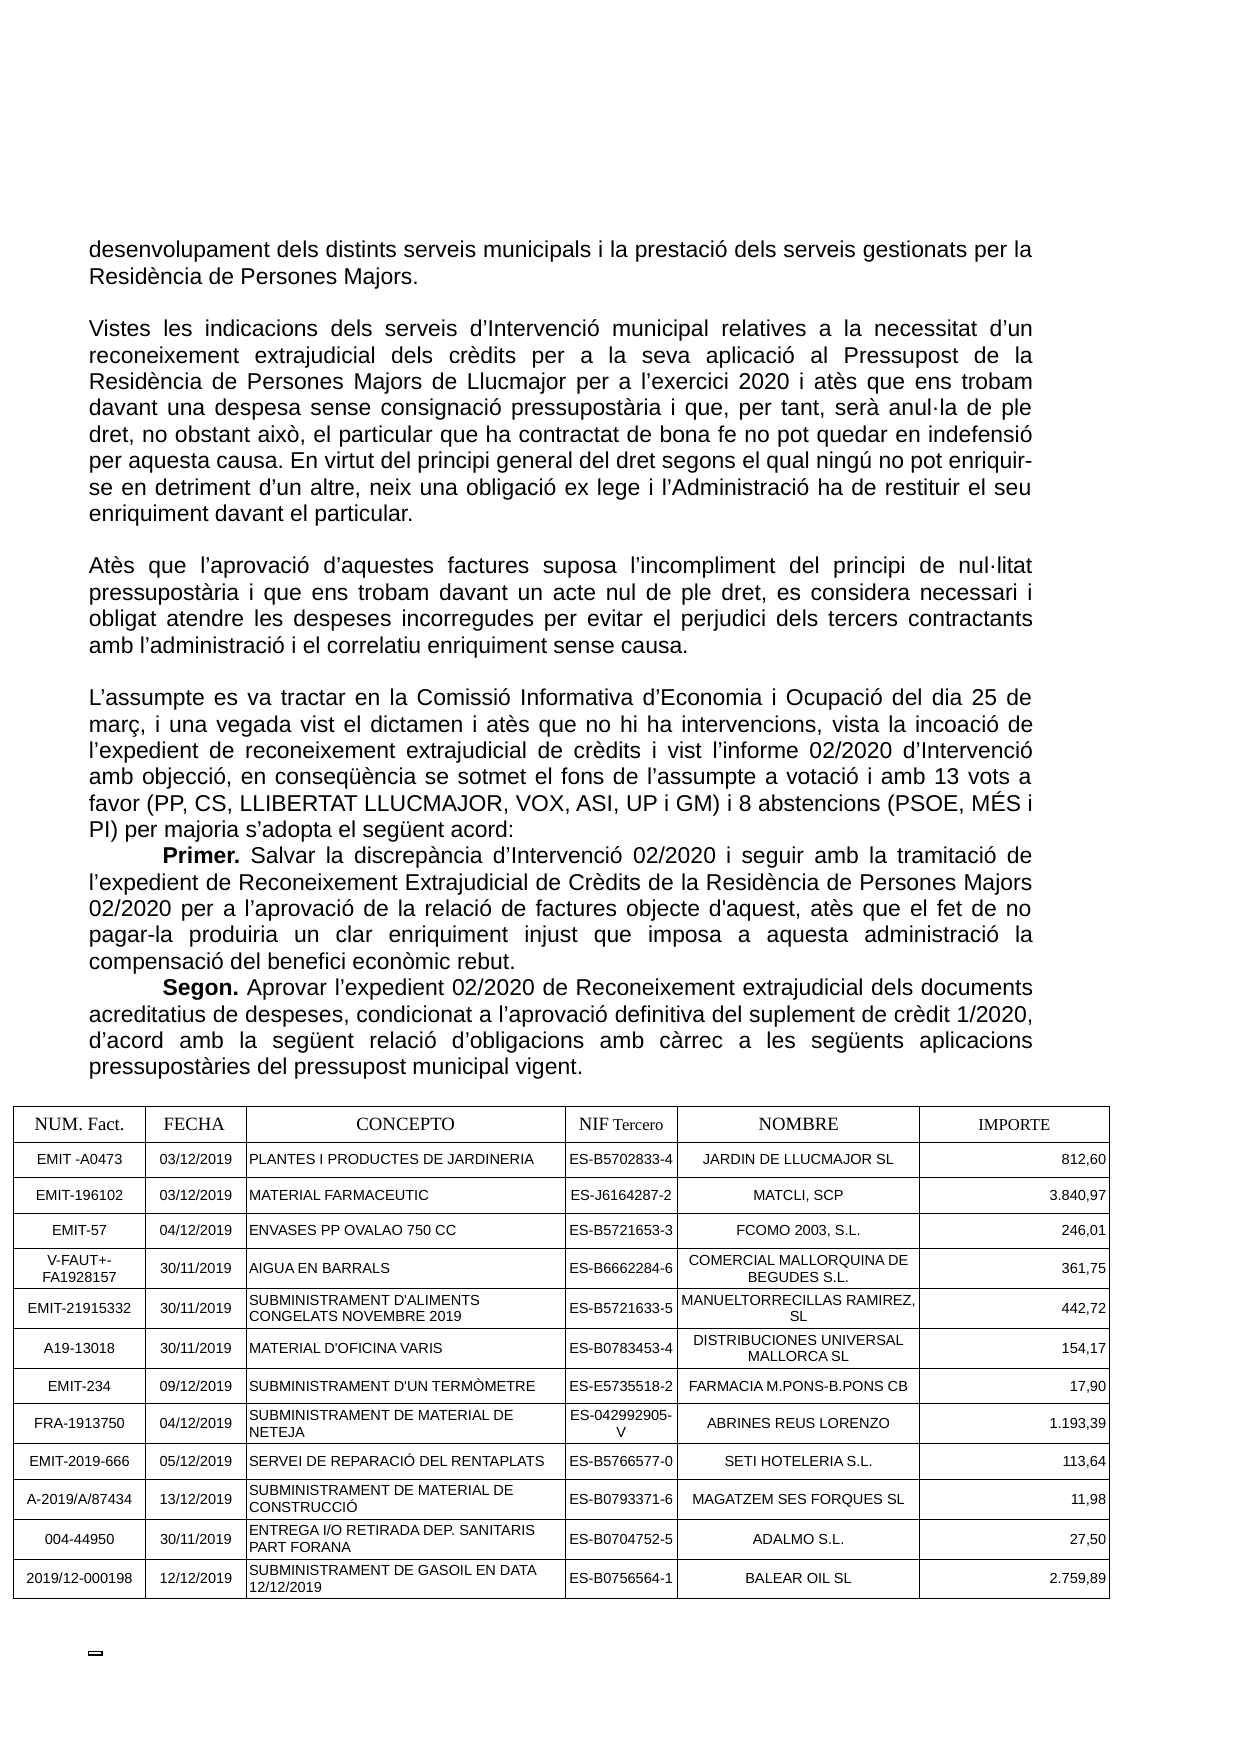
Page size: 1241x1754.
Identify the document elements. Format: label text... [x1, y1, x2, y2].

table_cell MATCLI, SCP [678, 1178, 919, 1212]
table_cell 154,17 [920, 1329, 1109, 1368]
table_header NIF Tercero [566, 1107, 677, 1141]
table_cell AIGUA EN BARRALS [247, 1249, 565, 1288]
table_cell SETI HOTELERIA S.L. [678, 1444, 919, 1479]
table_cell EMIT -A0473 [14, 1143, 145, 1177]
table_cell 13/12/2019 [146, 1480, 246, 1518]
table_cell ES-042992905-V [566, 1404, 677, 1443]
table_cell ES-B5702833-4 [566, 1143, 677, 1177]
table_cell FARMACIA M.PONS-B.PONS CB [678, 1369, 919, 1403]
text Vistes les indicacions dels serveis d’Intervenció municipal relatives a la necessitat d’un reconeixement extrajudicial dels crèdits per a la seva aplicació al Pressupost de la Residència de Persones Majors de Llucmajor per a l’exercici 2020 i atès que ens trobam davant una despesa sense consignació pressupostària i que, per tant, serà anul·la de ple dret, no obstant això, el particular que ha contractat de bona fe no pot quedar en indefensió per aquesta causa. En virtut del principi general del dret segons el qual ningú no pot enriquir-se en detriment d’un altre, neix una obligació ex lege i l’Administració ha de restituir el seu enriquiment davant el particular. [89, 315, 1033, 526]
table_cell 03/12/2019 [146, 1143, 246, 1177]
table_cell 2.759,89 [920, 1560, 1109, 1598]
table_cell 442,72 [920, 1289, 1109, 1328]
table_cell 30/11/2019 [146, 1249, 246, 1288]
table_cell 30/11/2019 [146, 1329, 246, 1368]
table_cell COMERCIAL MALLORQUINA DE BEGUDES S.L. [678, 1249, 919, 1288]
table_cell PLANTES I PRODUCTES DE JARDINERIA [247, 1143, 565, 1177]
table_cell ES-B0793371-6 [566, 1480, 677, 1518]
table_cell A19-13018 [14, 1329, 145, 1368]
table_cell SUBMINISTRAMENT DE GASOIL EN DATA 12/12/2019 [247, 1560, 565, 1598]
table_cell 004-44950 [14, 1520, 145, 1558]
table_cell SERVEI DE REPARACIÓ DEL RENTAPLATS [247, 1444, 565, 1479]
table_cell 812,60 [920, 1143, 1109, 1177]
text Atès que l’aprovació d’aquestes factures suposa l’incompliment del principi de nul·litat pressupostària i que ens trobam davant un acte nul de ple dret, es considera necessari i obligat atendre les despeses incorregudes per evitar el perjudici dels tercers contractants amb l’administració i el correlatiu enriquiment sense causa. [89, 552, 1033, 658]
table_cell 361,75 [920, 1249, 1109, 1288]
table_cell ES-J6164287-2 [566, 1178, 677, 1212]
table_cell ES-B5721633-5 [566, 1289, 677, 1328]
table_cell ES-B5766577-0 [566, 1444, 677, 1479]
text Segon. Aprovar l’expedient 02/2020 de Reconeixement extrajudicial dels documents acreditatius de despeses, condicionat a l’aprovació definitiva del suplement de crèdit 1/2020, d’acord amb la següent relació d’obligacions amb càrrec a les següents aplicacions pressupostàries del pressupost municipal vigent. [89, 974, 1033, 1079]
table_cell MATERIAL FARMACEUTIC [247, 1178, 565, 1212]
table_cell ADALMO S.L. [678, 1520, 919, 1558]
table_cell MATERIAL D'OFICINA VARIS [247, 1329, 565, 1368]
table_cell 246,01 [920, 1214, 1109, 1248]
table_cell MANUELTORRECILLAS RAMIREZ, SL [678, 1289, 919, 1328]
table_cell 12/12/2019 [146, 1560, 246, 1598]
table_cell ES-E5735518-2 [566, 1369, 677, 1403]
table_header NUM. Fact. [14, 1107, 145, 1141]
table_cell 11,98 [920, 1480, 1109, 1518]
text L’assumpte es va tractar en la Comissió Informativa d’Economia i Ocupació del dia 25 de març, i una vegada vist el dictamen i atès que no hi ha intervencions, vista la incoació de l’expedient de reconeixement extrajudicial de crèdits i vist l’informe 02/2020 d’Intervenció amb objecció, en conseqüència se sotmet el fons de l’assumpte a votació i amb 13 vots a favor (PP, CS, LLIBERTAT LLUCMAJOR, VOX, ASI, UP i GM) i 8 abstencions (PSOE, MÉS i PI) per majoria s’adopta el següent acord: [89, 684, 1033, 842]
table_cell 30/11/2019 [146, 1289, 246, 1328]
table_header CONCEPTO [247, 1107, 565, 1141]
table_cell 1.193,39 [920, 1404, 1109, 1443]
table_cell FCOMO 2003, S.L. [678, 1214, 919, 1248]
text desenvolupament dels distints serveis municipals i la prestació dels serveis gestionats per la Residència de Persones Majors. [89, 236, 1033, 289]
table_cell ABRINES REUS LORENZO [678, 1404, 919, 1443]
table_cell DISTRIBUCIONES UNIVERSAL MALLORCA SL [678, 1329, 919, 1368]
table_cell 04/12/2019 [146, 1404, 246, 1443]
table_cell ENTREGA I/O RETIRADA DEP. SANITARIS PART FORANA [247, 1520, 565, 1558]
table_header NOMBRE [678, 1107, 919, 1141]
table_cell 09/12/2019 [146, 1369, 246, 1403]
table_cell 17,90 [920, 1369, 1109, 1403]
table_cell SUBMINISTRAMENT DE MATERIAL DE CONSTRUCCIÓ [247, 1480, 565, 1518]
table_cell V-FAUT+-FA1928157 [14, 1249, 145, 1288]
table_cell 27,50 [920, 1520, 1109, 1558]
table_cell A-2019/A/87434 [14, 1480, 145, 1518]
table_cell ES-B0704752-5 [566, 1520, 677, 1558]
table_cell EMIT-21915332 [14, 1289, 145, 1328]
table_cell 113,64 [920, 1444, 1109, 1479]
table_cell 05/12/2019 [146, 1444, 246, 1479]
table_cell FRA-1913750 [14, 1404, 145, 1443]
table_cell EMIT-2019-666 [14, 1444, 145, 1479]
table_cell EMIT-234 [14, 1369, 145, 1403]
table_cell JARDIN DE LLUCMAJOR SL [678, 1143, 919, 1177]
table_cell 03/12/2019 [146, 1178, 246, 1212]
table_header IMPORTE [920, 1107, 1109, 1141]
table_cell MAGATZEM SES FORQUES SL [678, 1480, 919, 1518]
table_cell EMIT-196102 [14, 1178, 145, 1212]
table_cell SUBMINISTRAMENT D'ALIMENTS CONGELATS NOVEMBRE 2019 [247, 1289, 565, 1328]
table_cell ES-B0756564-1 [566, 1560, 677, 1598]
table_cell 30/11/2019 [146, 1520, 246, 1558]
table_cell ES-B6662284-6 [566, 1249, 677, 1288]
table_header FECHA [146, 1107, 246, 1141]
table_cell 3.840,97 [920, 1178, 1109, 1212]
text Primer. Salvar la discrepància d’Intervenció 02/2020 i seguir amb la tramitació de l’expedient de Reconeixement Extrajudicial de Crèdits de la Residència de Persones Majors 02/2020 per a l’aprovació de la relació de factures objecte d'aquest, atès que el fet de no pagar-la produiria un clar enriquiment injust que imposa a aquesta administració la compensació del benefici econòmic rebut. [89, 842, 1033, 974]
table_cell SUBMINISTRAMENT DE MATERIAL DE NETEJA [247, 1404, 565, 1443]
table_cell EMIT-57 [14, 1214, 145, 1248]
table_cell SUBMINISTRAMENT D'UN TERMÒMETRE [247, 1369, 565, 1403]
table_cell BALEAR OIL SL [678, 1560, 919, 1598]
table_cell ES-B5721653-3 [566, 1214, 677, 1248]
table_cell ES-B0783453-4 [566, 1329, 677, 1368]
table_cell 2019/12-000198 [14, 1560, 145, 1598]
table_cell 04/12/2019 [146, 1214, 246, 1248]
table_cell ENVASES PP OVALAO 750 CC [247, 1214, 565, 1248]
